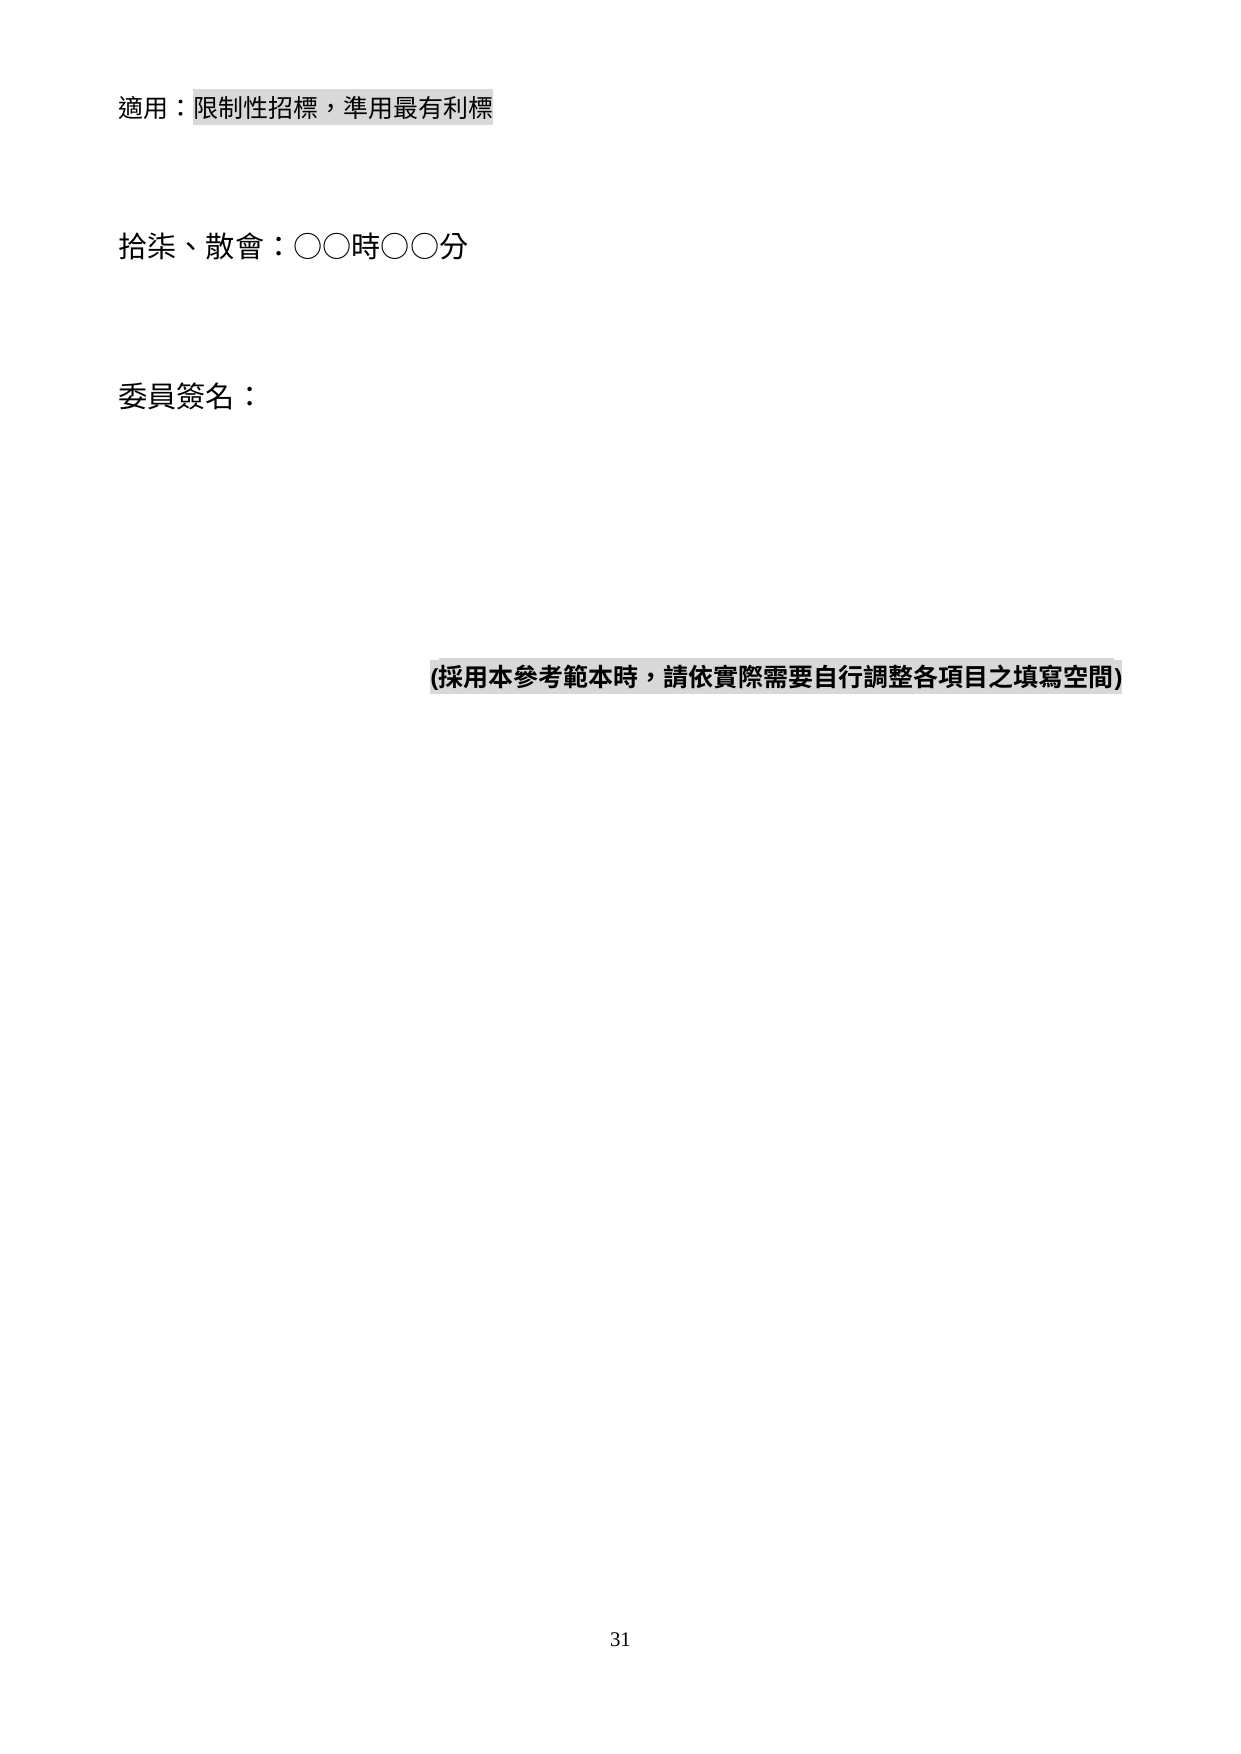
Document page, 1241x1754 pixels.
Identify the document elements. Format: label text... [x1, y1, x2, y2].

text (採用本參考範本時，請依實際需要自行調整各項目之填寫空間) [118, 651, 1122, 688]
text 拾柒、散會：○○時○○分 [118, 201, 1122, 276]
text 委員簽名： [118, 351, 1122, 426]
